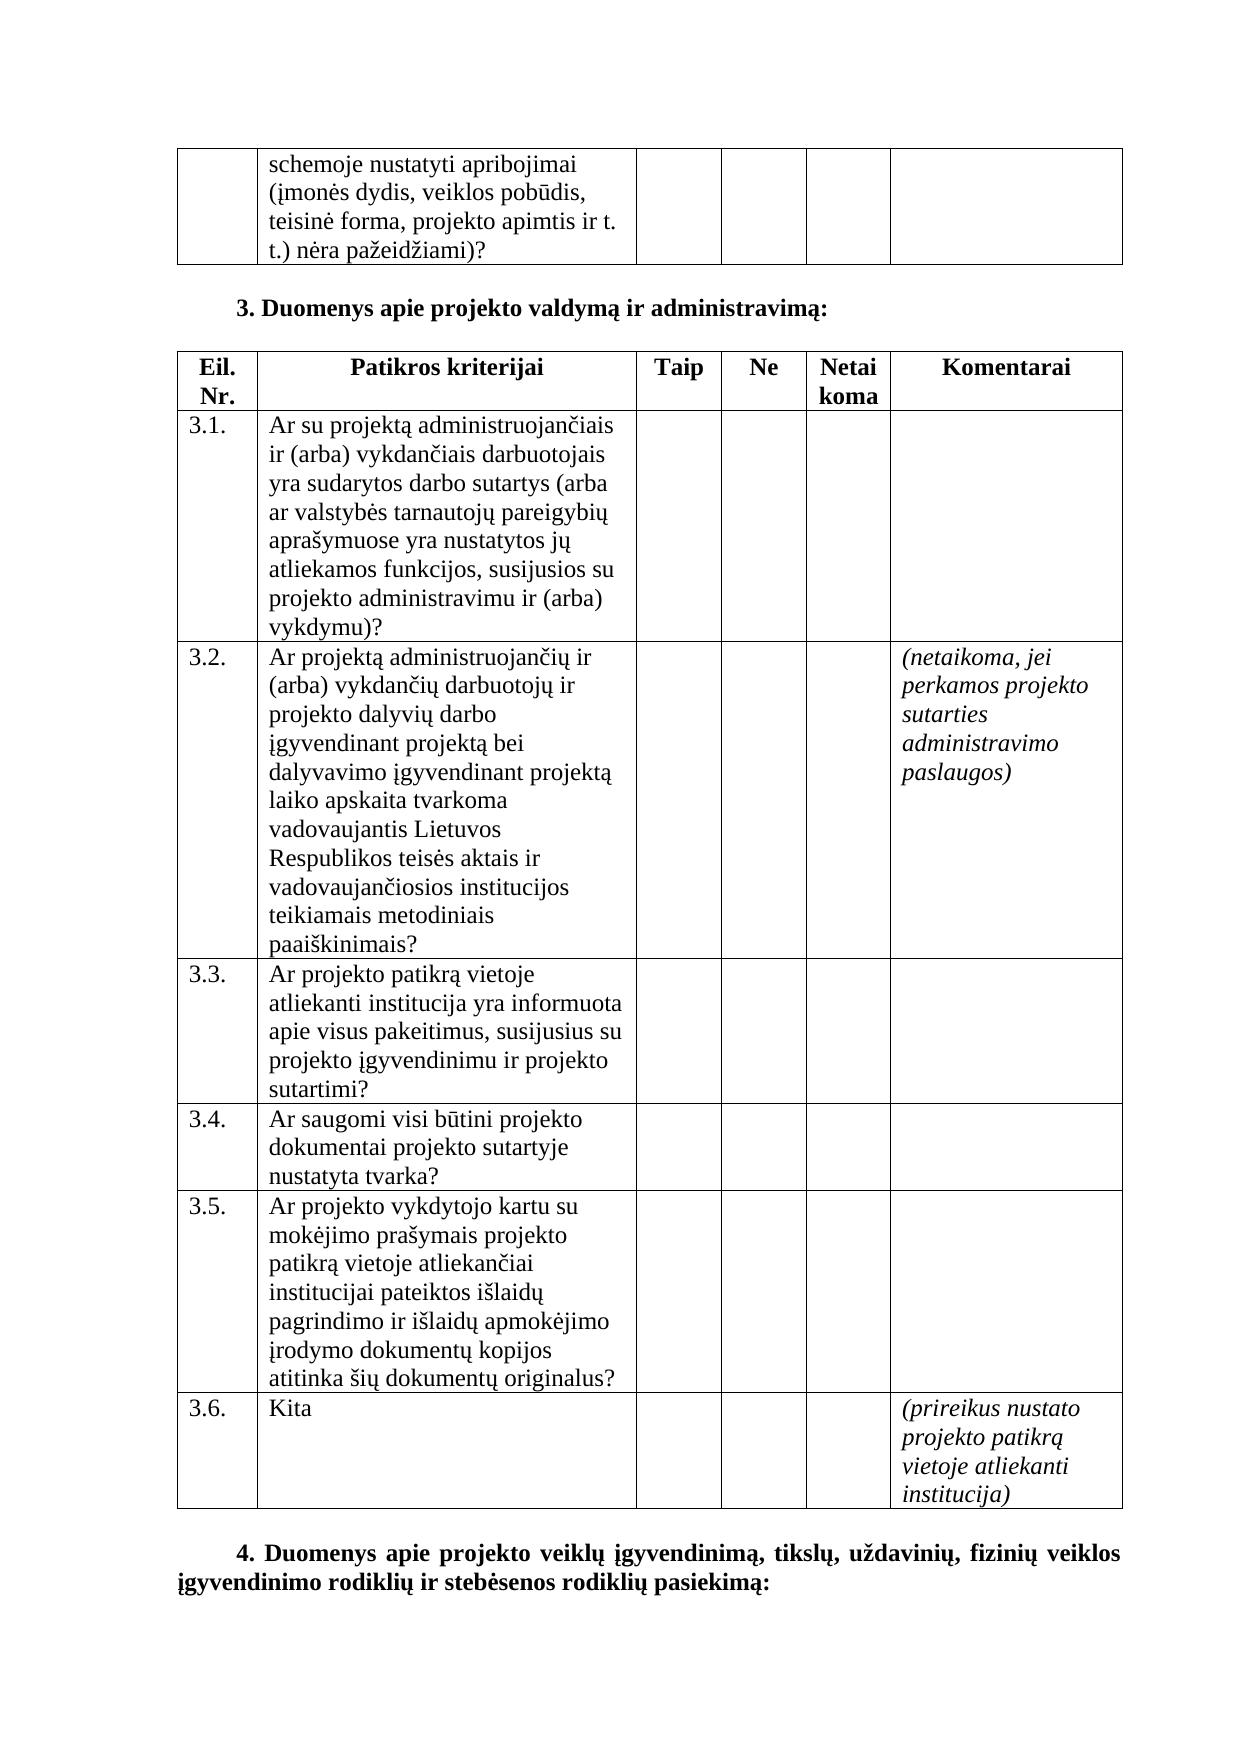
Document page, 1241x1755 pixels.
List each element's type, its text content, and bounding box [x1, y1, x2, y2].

table_cell [722, 411, 806, 641]
table_header Netaikoma [807, 352, 890, 409]
table_cell 3.4. [178, 1104, 257, 1190]
table_cell [637, 411, 721, 641]
table_cell [807, 959, 890, 1103]
text 4. Duomenys apie projekto veiklų įgyvendinimą, tikslų, uždavinių, fizinių veiklos įgyvendinimo rodiklių ir stebėsenos rodiklių pasiekimą: [177, 1538, 1122, 1596]
table_cell [722, 1393, 806, 1508]
table_cell [891, 411, 1122, 641]
table_header Taip [637, 352, 721, 409]
table_cell [807, 642, 890, 958]
table_cell [807, 1393, 890, 1508]
table_cell [637, 1104, 721, 1190]
table_cell schemoje nustatyti apribojimai (įmonės dydis, veiklos pobūdis, teisinė forma, projekto apimtis ir t. t.) nėra pažeidžiami)? [258, 149, 636, 264]
table_header Ne [722, 352, 806, 409]
table_cell Ar projekto vykdytojo kartu su mokėjimo prašymais projekto patikrą vietoje atliekančiai institucijai pateiktos išlaidų pagrindimo ir išlaidų apmokėjimo įrodymo dokumentų kopijos atitinka šių dokumentų originalus? [258, 1191, 636, 1392]
table_cell [807, 411, 890, 641]
table_header Eil. Nr. [178, 352, 257, 409]
text 3. Duomenys apie projekto valdymą ir administravimą: [177, 293, 1122, 322]
table_cell Ar saugomi visi būtini projekto dokumentai projekto sutartyje nustatyta tvarka? [258, 1104, 636, 1190]
table_cell [637, 642, 721, 958]
table_cell [637, 1191, 721, 1392]
table_cell [722, 1191, 806, 1392]
table_cell [807, 1104, 890, 1190]
table_cell [722, 1104, 806, 1190]
table_cell 3.2. [178, 642, 257, 958]
table_cell [807, 149, 890, 264]
table_cell Kita [258, 1393, 636, 1508]
table_cell [891, 149, 1122, 264]
table_cell Ar su projektą administruojančiais ir (arba) vykdančiais darbuotojais yra sudarytos darbo sutartys (arba ar valstybės tarnautojų pareigybių aprašymuose yra nustatytos jų atliekamos funkcijos, susijusios su projekto administravimu ir (arba) vykdymu)? [258, 411, 636, 641]
table_cell [807, 1191, 890, 1392]
table_cell [722, 642, 806, 958]
table_cell [637, 1393, 721, 1508]
table_cell [891, 1191, 1122, 1392]
table_cell (netaikoma, jei perkamos projekto sutarties administravimo paslaugos) [891, 642, 1122, 958]
table_cell Ar projekto patikrą vietoje atliekanti institucija yra informuota apie visus pakeitimus, susijusius su projekto įgyvendinimu ir projekto sutartimi? [258, 959, 636, 1103]
table_cell [891, 1104, 1122, 1190]
table_cell 3.6. [178, 1393, 257, 1508]
table_cell [178, 149, 257, 264]
table_cell [637, 959, 721, 1103]
table_header Patikros kriterijai [258, 352, 636, 409]
table_cell Ar projektą administruojančių ir (arba) vykdančių darbuotojų ir projekto dalyvių darbo įgyvendinant projektą bei dalyvavimo įgyvendinant projektą laiko apskaita tvarkoma vadovaujantis Lietuvos Respublikos teisės aktais ir vadovaujančiosios institucijos teikiamais metodiniais paaiškinimais? [258, 642, 636, 958]
table_cell 3.1. [178, 411, 257, 641]
table_cell [722, 959, 806, 1103]
table_cell [637, 149, 721, 264]
table_cell 3.3. [178, 959, 257, 1103]
table_cell 3.5. [178, 1191, 257, 1392]
table_header Komentarai [891, 352, 1122, 409]
table_cell (prireikus nustato projekto patikrą vietoje atliekanti institucija) [891, 1393, 1122, 1508]
table_cell [722, 149, 806, 264]
table_cell [891, 959, 1122, 1103]
